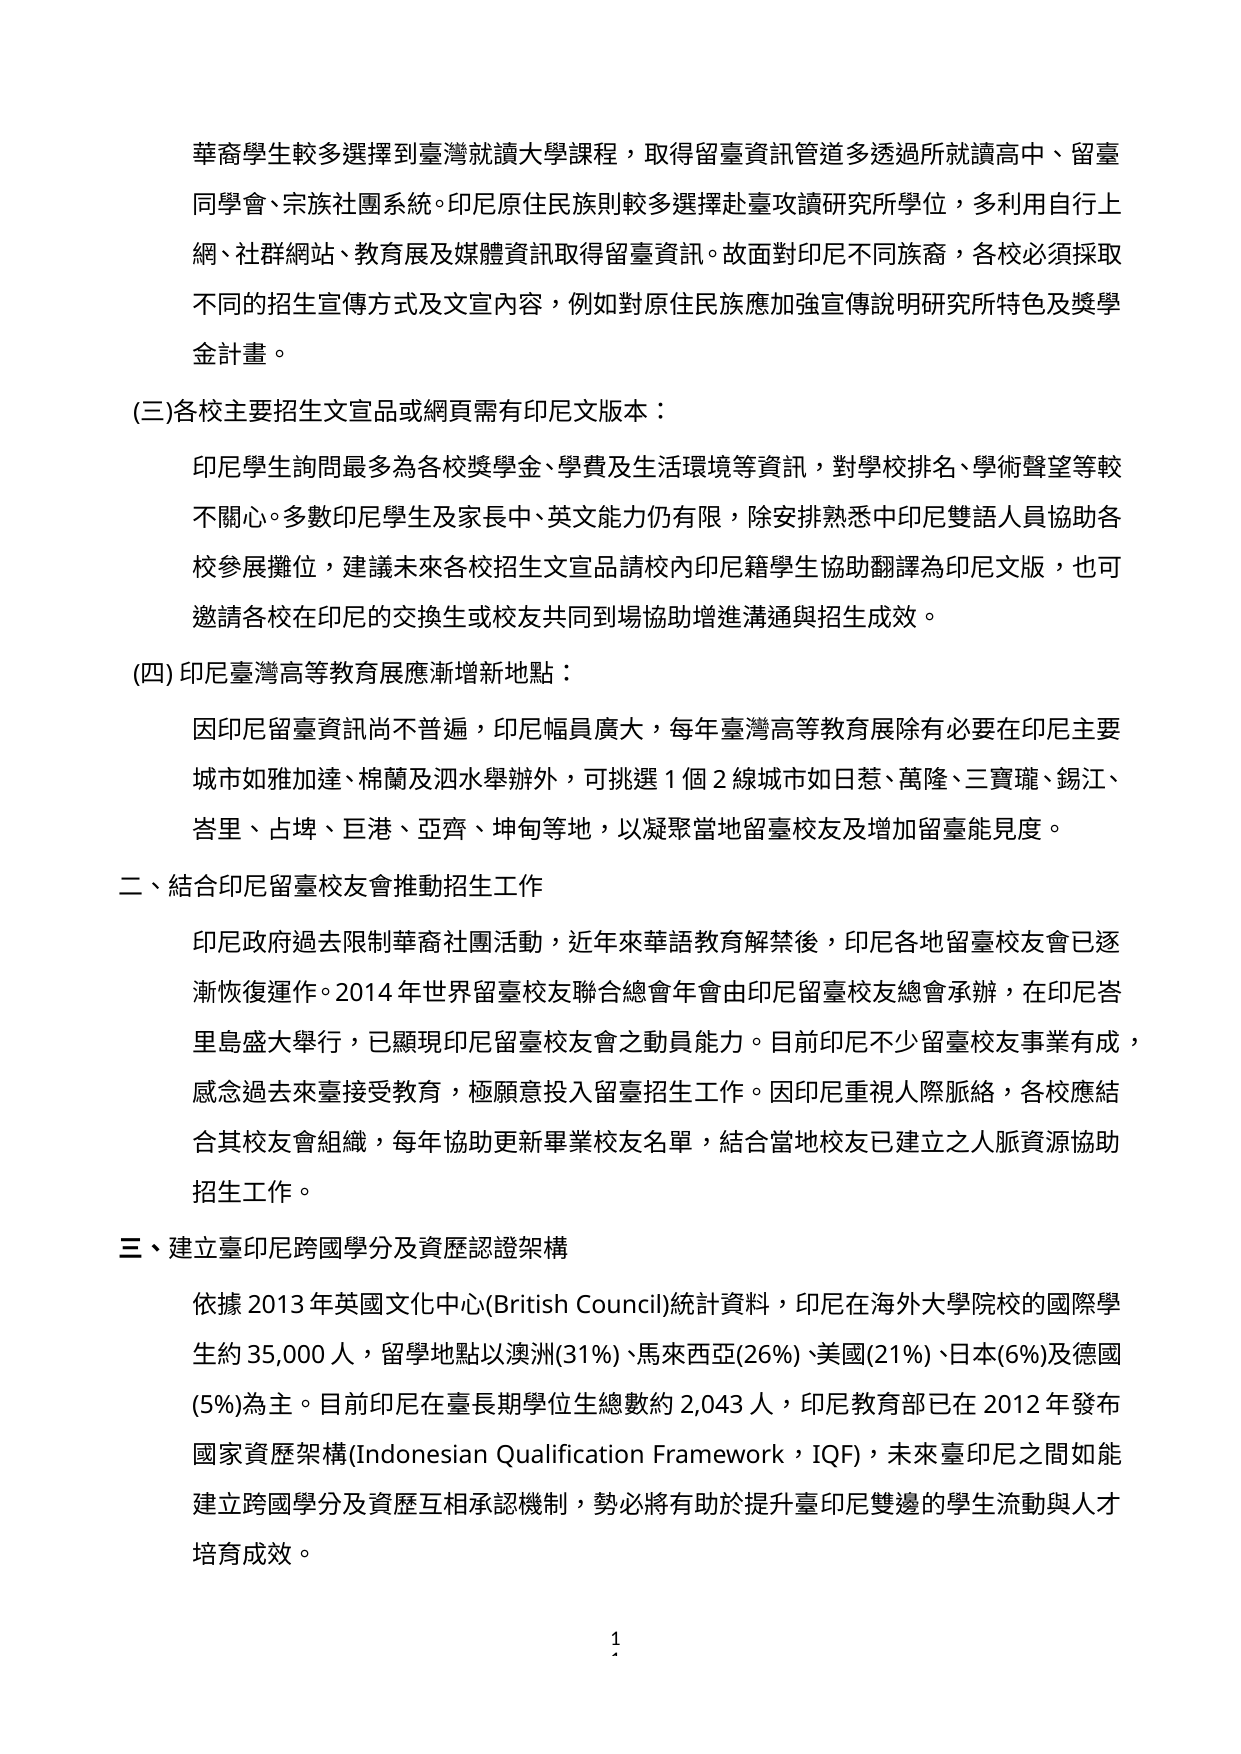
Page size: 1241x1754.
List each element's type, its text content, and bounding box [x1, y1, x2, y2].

text 四、印尼主要城市設立海外華語中心作為招生據點 [118, 1530, 1122, 1580]
text 印尼政府過去限制華裔社團活動，近年來華語教育解禁後，印尼各地留臺校友會已逐漸恢復運作。2014年世界留臺校友聯合總會年會由印尼留臺校友總會承辦，在印尼峇里島盛大舉行，已顯現印尼留臺校友會之動員能力。目前印尼不少留臺校友事業有成，感念過去來臺接受教育，極願意投入留臺招生工作。因印尼重視人際脈絡，各校應結合其校友會組織，每年協助更新畢業校友名單，結合當地校友已建立之人脈資源協助招生工作。 [192, 861, 1122, 1161]
text (四) 印尼臺灣高等教育展應漸增新地點： [133, 593, 1122, 643]
text 因印尼留臺資訊尚不普遍，印尼幅員廣大，每年臺灣高等教育展除有必要在印尼主要城市如雅加達、棉蘭及泗水舉辦外，可挑選1個2線城市如日惹、萬隆、三寶瓏、錫江、峇里、占埤、巨港、亞齊、坤甸等地，以凝聚當地留臺校友及增加留臺能見度。 [192, 649, 1122, 799]
text 華裔學生較多選擇到臺灣就讀大學課程，取得留臺資訊管道多透過所就讀高中、留臺同學會、宗族社團系統。印尼原住民族則較多選擇赴臺攻讀研究所學位，多利用自行上網、社群網站、教育展及媒體資訊取得留臺資訊。故面對印尼不同族裔，各校必須採取不同的招生宣傳方式及文宣內容，例如對原住民族應加強宣傳說明研究所特色及獎學金計畫。 [192, 124, 1122, 324]
text (三)各校主要招生文宣品或網頁需有印尼文版本： [118, 330, 1122, 380]
text 二、結合印尼留臺校友會推動招生工作 [118, 805, 1122, 855]
text 印尼學生詢問最多為各校獎學金、學費及生活環境等資訊，對學校排名、學術聲望等較不關心。多數印尼學生及家長中、英文能力仍有限，除安排熟悉中印尼雙語人員協助各校參展攤位，建議未來各校招生文宣品請校內印尼籍學生協助翻譯為印尼文版，也可邀請各校在印尼的交換生或校友共同到場協助增進溝通與招生成效。 [192, 386, 1122, 586]
text 依據2013年英國文化中心(British Council)統計資料，印尼在海外大學院校的國際學生約35,000人，留學地點以澳洲(31%)、馬來西亞(26%)、美國(21%)、日本(6%)及德國(5%)為主。目前印尼在臺長期學位生總數約2,043人，印尼教育部已在2012年發布國家資歷架構(Indonesian Qualification Framework，IQF)，未來臺印尼之間如能建立跨國學分及資歷互相承認機制，勢必將有助於提升臺印尼雙邊的學生流動與人才培育成效。 [192, 1224, 1122, 1524]
text 三、建立臺印尼跨國學分及資歷認證架構 [118, 1168, 1122, 1218]
